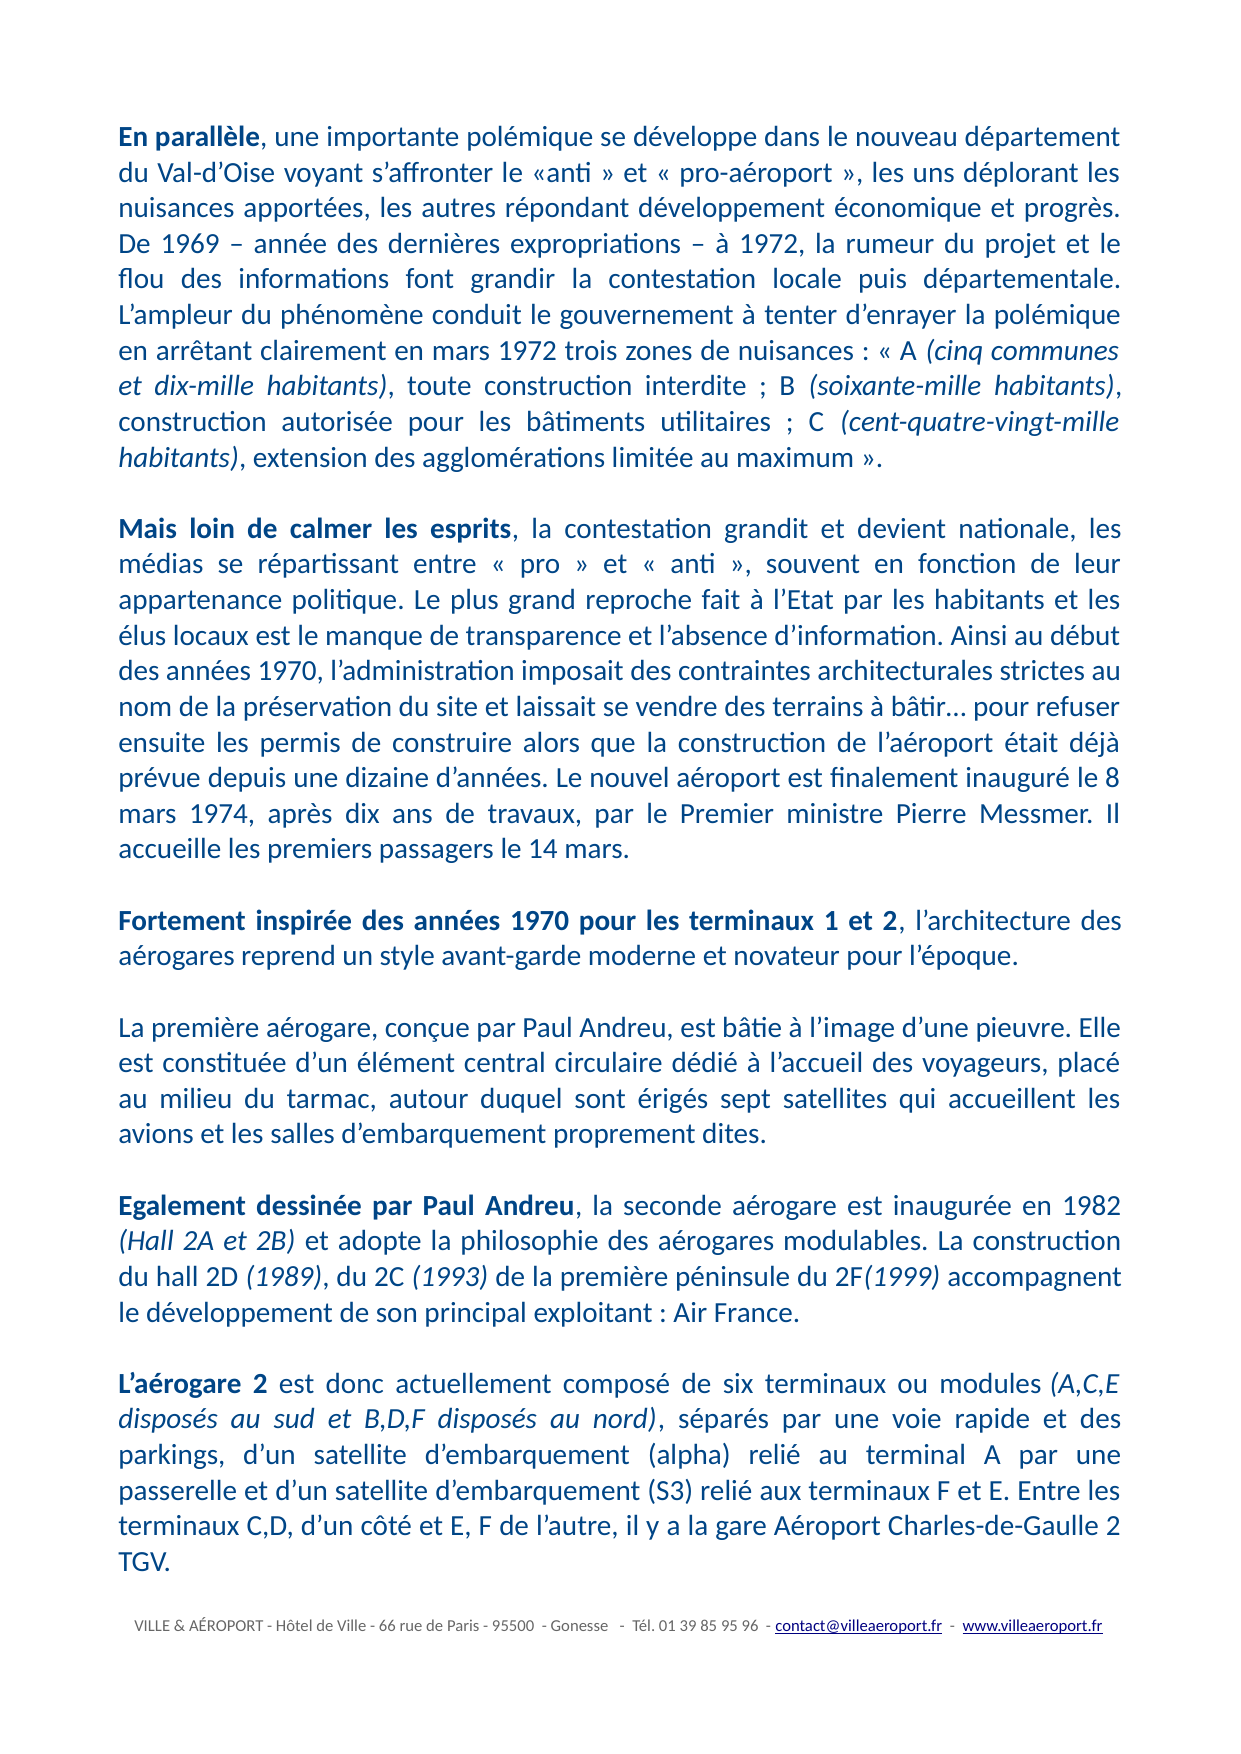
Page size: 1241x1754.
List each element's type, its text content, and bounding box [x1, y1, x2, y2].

text Mais loin de calmer les esprits, la contestation grandit et devient nationale, les médias se répartissant entre « pro » et « anti », souvent en fonction de leur appartenance politique. Le plus grand reproche fait à l’Etat par les habitants et les élus locaux est le manque de transparence et l’absence d’information. Ainsi au début des années 1970, l’administration imposait des contraintes architecturales strictes au nom de la préservation du site et laissait se vendre des terrains à bâtir… pour refuser ensuite les permis de construire alors que la construction de l’aéroport était déjà prévue depuis une dizaine d’années. Le nouvel aéroport est finalement inauguré le 8 mars 1974, après dix ans de travaux, par le Premier ministre Pierre Messmer. Il accueille les premiers passagers le 14 mars. [118, 510, 1122, 866]
text Egalement dessinée par Paul Andreu, la seconde aérogare est inaugurée en 1982 (Hall 2A et 2B) et adopte la philosophie des aérogares modulables. La construction du hall 2D (1989), du 2C (1993) de la première péninsule du 2F(1999) accompagnent le développement de son principal exploitant : Air France. [118, 1187, 1122, 1329]
text La première aérogare, conçue par Paul Andreu, est bâtie à l’image d’une pieuvre. Elle est constituée d’un élément central circulaire dédié à l’accueil des voyageurs, placé au milieu du tarmac, autour duquel sont érigés sept satellites qui accueillent les avions et les salles d’embarquement proprement dites. [118, 1009, 1122, 1151]
text En parallèle, une importante polémique se développe dans le nouveau département du Val-d’Oise voyant s’affronter le «anti » et « pro-aéroport », les uns déplorant les nuisances apportées, les autres répondant développement économique et progrès. De 1969 – année des dernières expropriations – à 1972, la rumeur du projet et le flou des informations font grandir la contestation locale puis départementale. L’ampleur du phénomène conduit le gouvernement à tenter d’enrayer la polémique en arrêtant clairement en mars 1972 trois zones de nuisances : « A (cinq communes et dix-mille habitants), toute construction interdite ; B (soixante-mille habitants), construction autorisée pour les bâtiments utilitaires ; C (cent-quatre-vingt-mille habitants), extension des agglomérations limitée au maximum ». [118, 118, 1122, 474]
text L’aérogare 2 est donc actuellement composé de six terminaux ou modules (A,C,E disposés au sud et B,D,F disposés au nord), séparés par une voie rapide et des parkings, d’un satellite d’embarquement (alpha) relié au terminal A par une passerelle et d’un satellite d’embarquement (S3) relié aux terminaux F et E. Entre les terminaux C,D, d’un côté et E, F de l’autre, il y a la gare Aéroport Charles-de-Gaulle 2 TGV. [118, 1365, 1122, 1579]
text Fortement inspirée des années 1970 pour les terminaux 1 et 2, l’architecture des aérogares reprend un style avant-garde moderne et novateur pour l’époque. [118, 902, 1122, 973]
